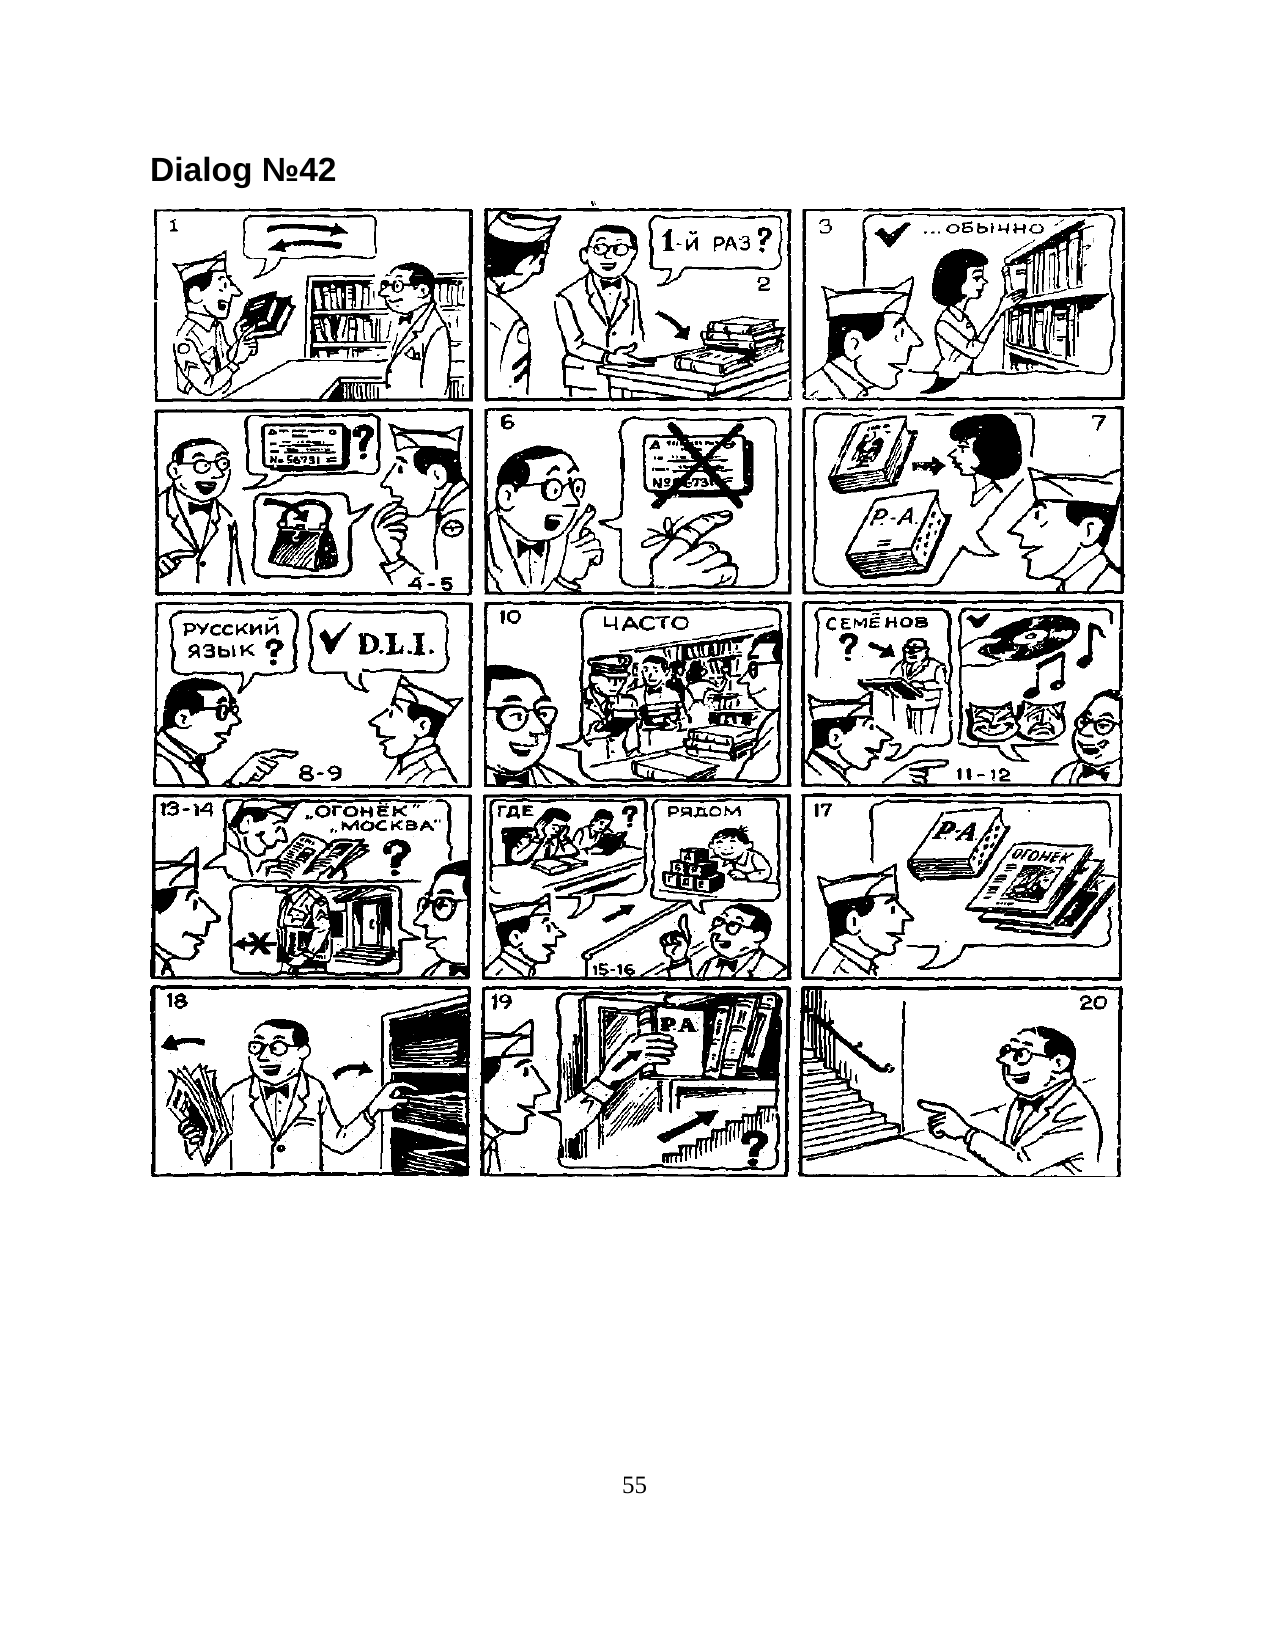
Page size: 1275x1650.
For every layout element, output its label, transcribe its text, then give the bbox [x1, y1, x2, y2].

picture [150, 201, 1125, 1177]
subtitle Dialog №42 [150, 150, 1125, 189]
